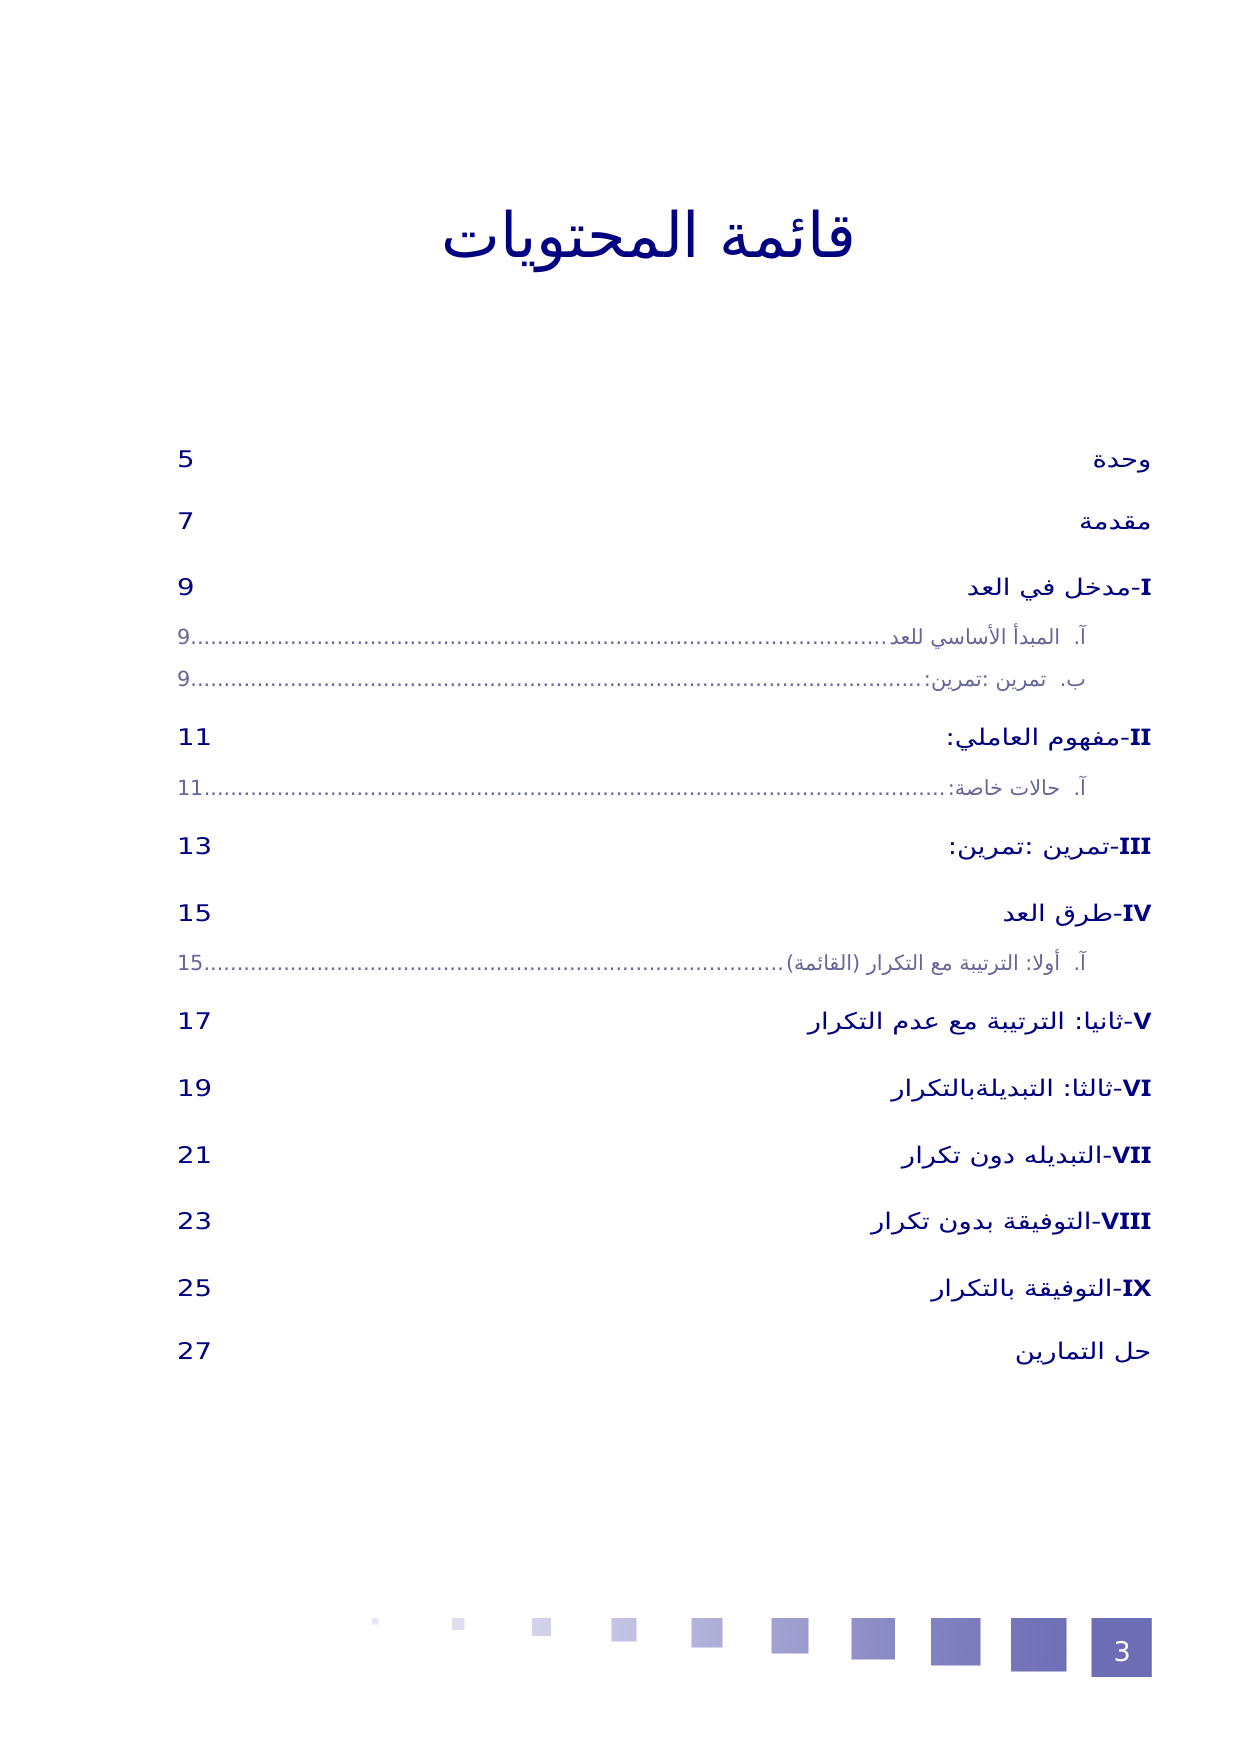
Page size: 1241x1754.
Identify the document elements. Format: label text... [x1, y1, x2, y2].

title آ. المبدأ الأساسي للعد 9 [177, 625, 1093, 650]
title آ. أولا: الترتيبة مع التكرار (القائمة) 15 [177, 951, 1093, 976]
title III-تمرين :تمرين: 13 [177, 830, 1152, 861]
title VII-التبديله دون تكرار 21 [177, 1138, 1152, 1170]
title I-مدخل في العد 9 [177, 571, 1152, 602]
title IX-التوفيقة بالتكرار 25 [177, 1272, 1152, 1303]
title وحدة 5 [177, 446, 1152, 473]
title II-مفهوم العاملي: 11 [177, 721, 1152, 752]
title IV-طرق العد 15 [177, 897, 1152, 928]
title آ. حالات خاصة: 11 [177, 776, 1093, 800]
picture [177, 1618, 1152, 1677]
title V-ثانيا: الترتيبة مع عدم التكرار 17 [177, 1005, 1152, 1036]
title VI-ثالثا: التبديلةبالتكرار 19 [177, 1072, 1152, 1103]
title قائمة المحتويات [213, 199, 856, 272]
title حل التمارين 27 [177, 1338, 1152, 1365]
title مقدمة 7 [177, 508, 1152, 535]
title ب. تمرين :تمرين: 9 [177, 667, 1093, 692]
title VIII-التوفيقة بدون تكرار 23 [177, 1205, 1152, 1236]
